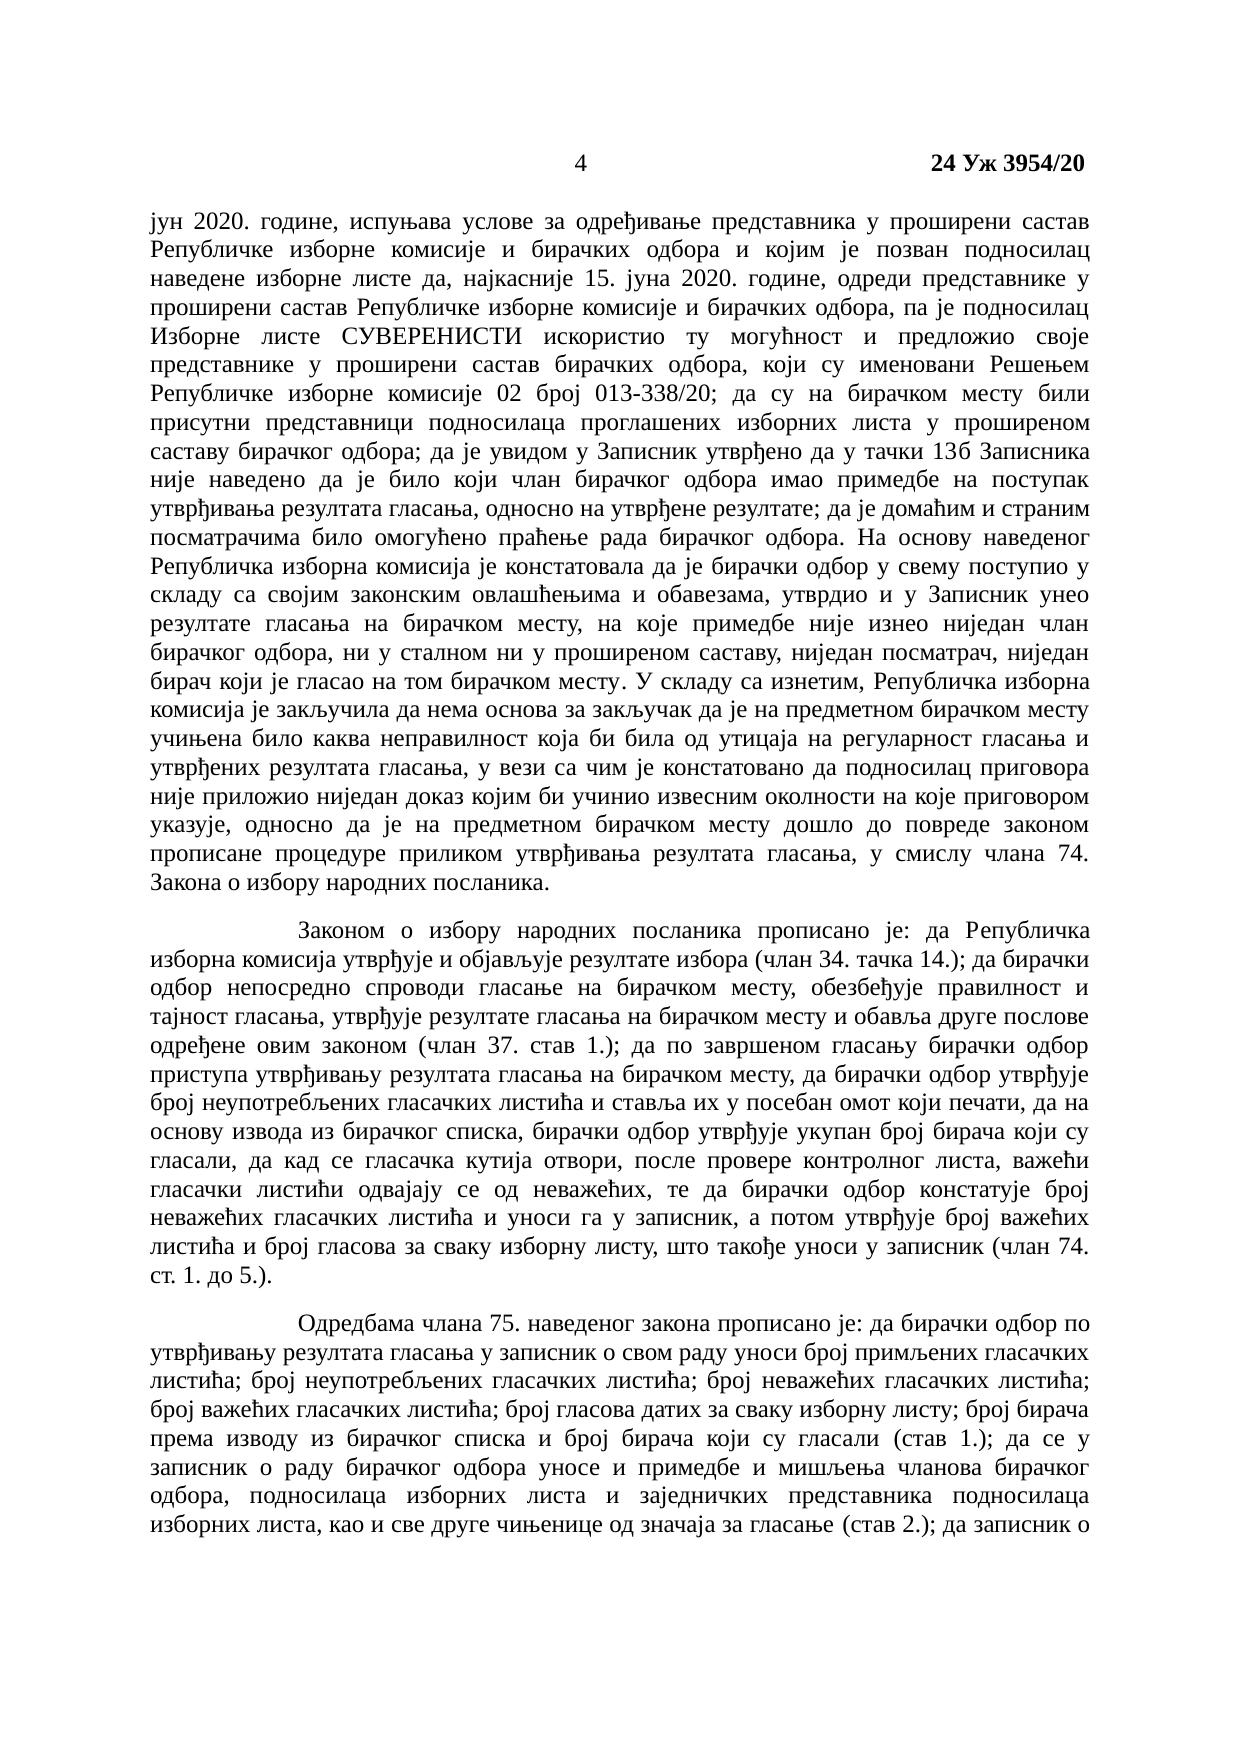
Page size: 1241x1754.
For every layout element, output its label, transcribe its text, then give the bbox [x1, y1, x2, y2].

text јун 2020. године, испуњава услове за одређивање представника у проширени састав Републичке изборне комисије и бирачких одбора и којим је позван подносилац наведене изборне листе да, најкасније 15. јуна 2020. године, одреди представнике у проширени састав Републичке изборне комисије и бирачких одбора, па је подносилац Изборне листе СУВЕРЕНИСТИ искористио ту могућност и предложио своје представнике у проширени састав бирачких одбора, који су именовани Решењем Републичке изборне комисије 02 број 013-338/20; да су на бирачком месту били присутни представници подносилаца проглашених изборних листа у проширеном саставу бирачког одбора; да је увидом у Записник утврђено да у тачки 13б Записника није наведено да је било који члан бирачког одбора имао примедбе на поступак утврђивања резултата гласања, односно на утврђене резултате; да је домаћим и страним посматрачима било омогућено праћење рада бирачког одбора. На основу наведеног Републичка изборна комисија је констатовала да је бирачки одбор у свему поступио у складу са својим законским овлашћењима и обавезама, утврдио и у Записник унео резултате гласања на бирачком месту, на које примедбе није изнео ниједан члан бирачког одбора, ни у сталном ни у проширеном саставу, ниједан посматрач, ниједан бирач који је гласао на том бирачком месту. У складу са изнетим, Републичка изборна комисија је закључила да нема основа за закључак да је на предметном бирачком месту учињена било каква неправилност која би била од утицаја на регуларност гласања и утврђених резултата гласања, у вези са чим је констатовано да подносилац приговора није приложио ниједан доказ којим би учинио извесним околности на које приговором указује, односно да је на предметном бирачком месту дошло до повреде законом прописане процедуре приликом утврђивања резултата гласања, у смислу члана 74. Закона о избору народних посланика. [150, 206, 1090, 896]
text Одредбама члана 75. наведеног закона прописано је: да бирачки одбор по утврђивању резултата гласања у записник о свом раду уноси број примљених гласачких листића; број неупотребљених гласачких листића; број неважећих гласачких листића; број важећих гласачких листића; број гласова датих за сваку изборну листу; број бирача према изводу из бирачког списка и број бирача који су гласали (став 1.); да се у записник о раду бирачког одбора уносе и примедбе и мишљења чланова бирачког одбора, подносилаца изборних листа и заједничких представника подносилаца изборних листа, као и све друге чињенице од значаја за гласање (став 2.); да записник о [150, 1308, 1090, 1538]
text Законом о избору народних посланика прописано је: да Републичка изборна комисија утврђује и објављује резултате избора (члан 34. тачка 14.); да бирачки одбор непосредно спроводи гласање на бирачком месту, обезбеђује правилност и тајност гласања, утврђује резултате гласања на бирачком месту и обавља друге послове одређене овим законом (члан 37. став 1.); да по завршеном гласању бирачки одбор приступа утврђивању резултата гласања на бирачком месту, да бирачки одбор утврђује број неупотребљених гласачких листића и ставља их у посебан омот који печати, да на основу извода из бирачког списка, бирачки одбор утврђује укупан број бирача који су гласали, да кад се гласачка кутија отвори, после провере контролног листа, важећи гласачки листићи одвајају се од неважећих, те да бирачки одбор констатује број неважећих гласачких листића и уноси га у записник, а потом утврђује број важећих листића и број гласова за сваку изборну листу, што такође уноси у записник (члан 74. ст. 1. до 5.). [150, 915, 1090, 1289]
